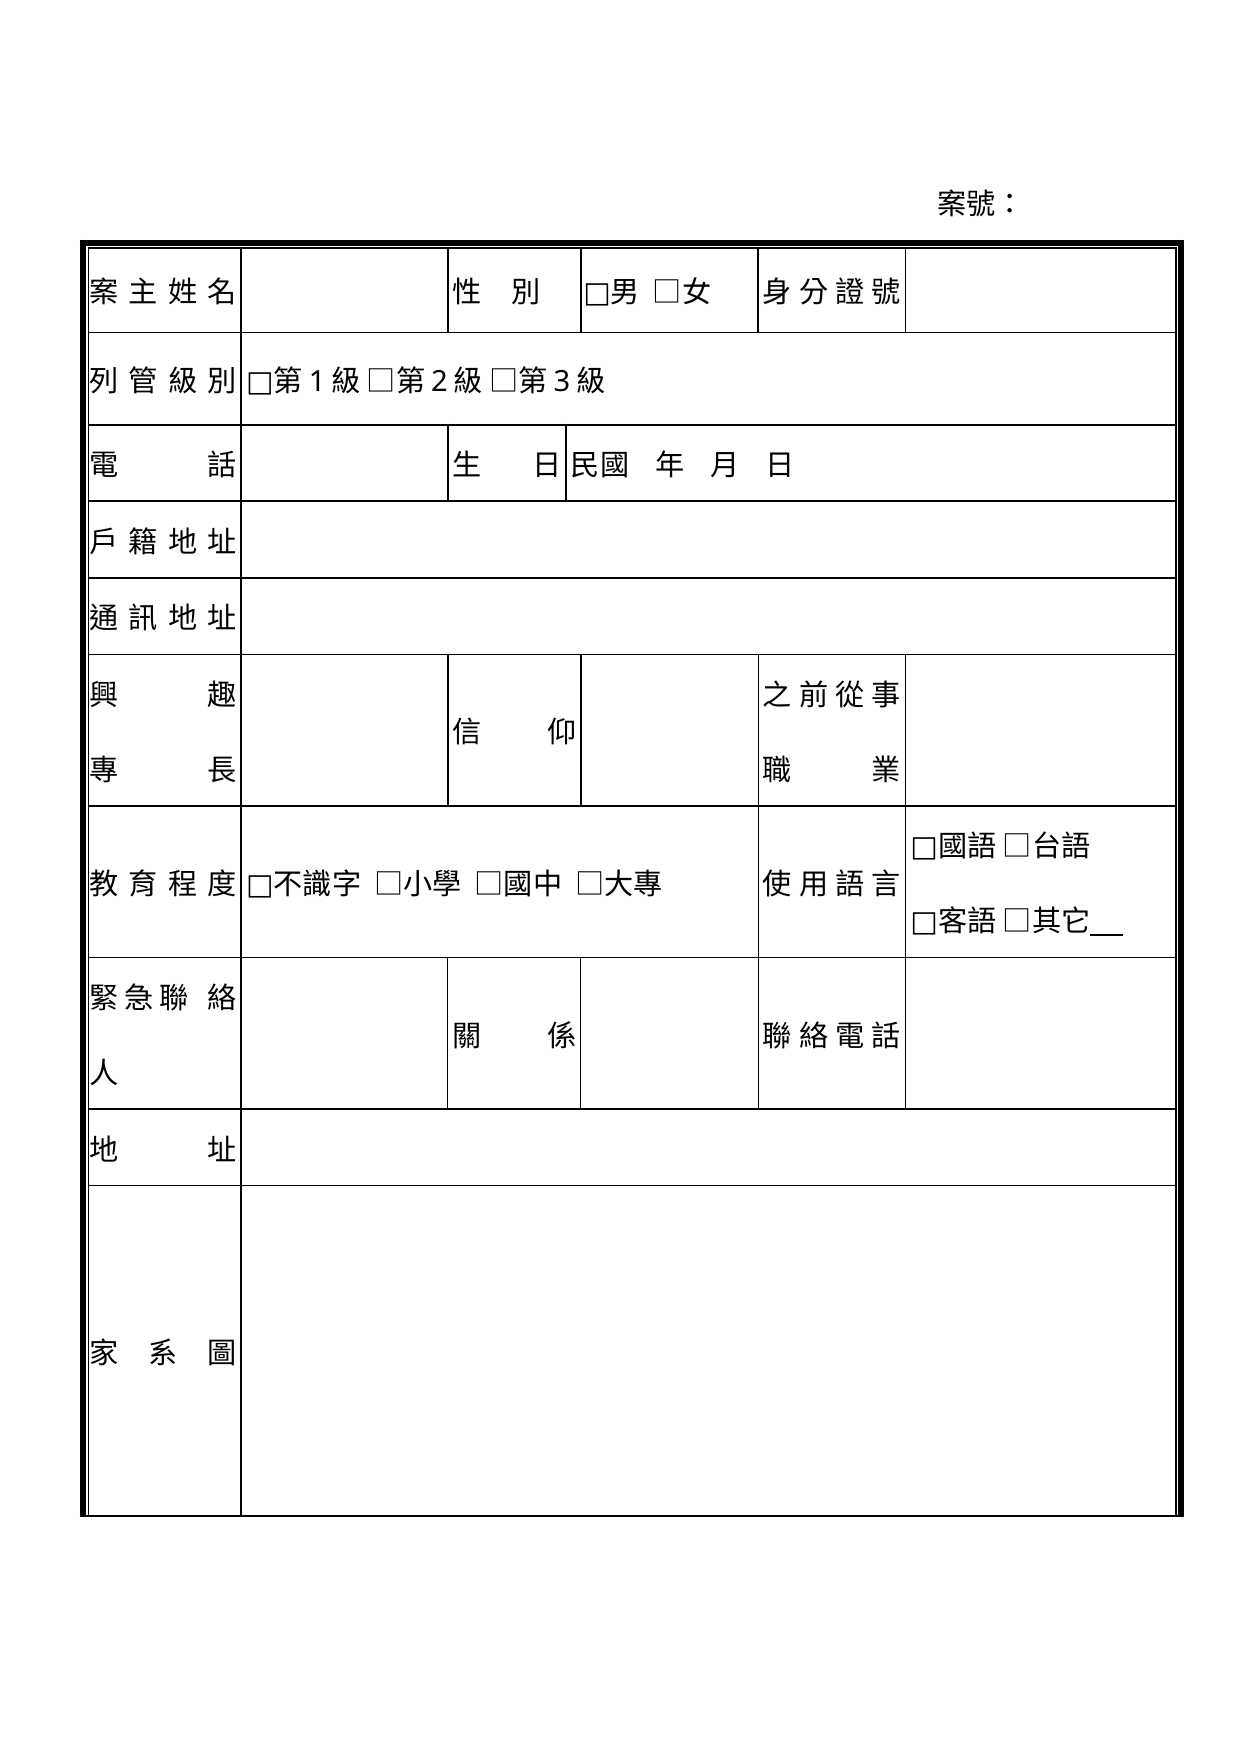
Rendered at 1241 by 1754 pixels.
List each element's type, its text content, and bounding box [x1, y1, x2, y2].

table_cell 使用語言 [759, 807, 905, 957]
table_header 案主姓名 [89, 249, 240, 332]
table_header [242, 249, 447, 332]
table_cell [242, 1186, 1175, 1515]
table_cell 家系圖 [89, 1186, 240, 1515]
table_header 性別 [449, 249, 580, 332]
table_cell 民國 年 月 日 [567, 426, 1175, 500]
table_cell □國語 □台語 □客語 □其它 [906, 807, 1175, 957]
table_cell 戶籍地址 [89, 502, 240, 577]
table_cell 通訊地址 [89, 579, 240, 653]
table_cell [242, 426, 447, 500]
table_cell 之前從事職業 [759, 655, 905, 805]
table_cell [906, 655, 1175, 805]
table_cell [906, 958, 1175, 1108]
table_cell 地址 [89, 1110, 240, 1185]
table_cell 信仰 [449, 655, 580, 805]
table_cell [242, 1110, 1175, 1185]
table_cell □不識字 □小學 □國中 □大專 [242, 807, 758, 957]
table_cell 列管級別 [89, 333, 240, 424]
table_cell 電話 [89, 426, 240, 500]
table_cell 興趣 專長 [89, 655, 240, 805]
table_header [906, 249, 1175, 332]
table_cell 緊急聯 絡 人 [89, 958, 240, 1108]
table_cell [242, 958, 447, 1108]
table_cell 教育程度 [89, 807, 240, 957]
table_cell [242, 502, 1175, 577]
table_header □男 □女 [582, 249, 757, 332]
table_header 身分證號 [759, 249, 905, 332]
table_cell [582, 655, 758, 805]
table_cell 關係 [448, 958, 580, 1108]
table_cell □第1級 □第2級 □第3級 [242, 333, 1175, 424]
table_cell [242, 579, 1175, 653]
table_cell 生日 [449, 426, 565, 500]
table_cell [581, 958, 758, 1108]
text 案號： [187, 164, 1025, 239]
table_cell 聯絡電話 [759, 958, 905, 1108]
table_cell [242, 655, 447, 805]
